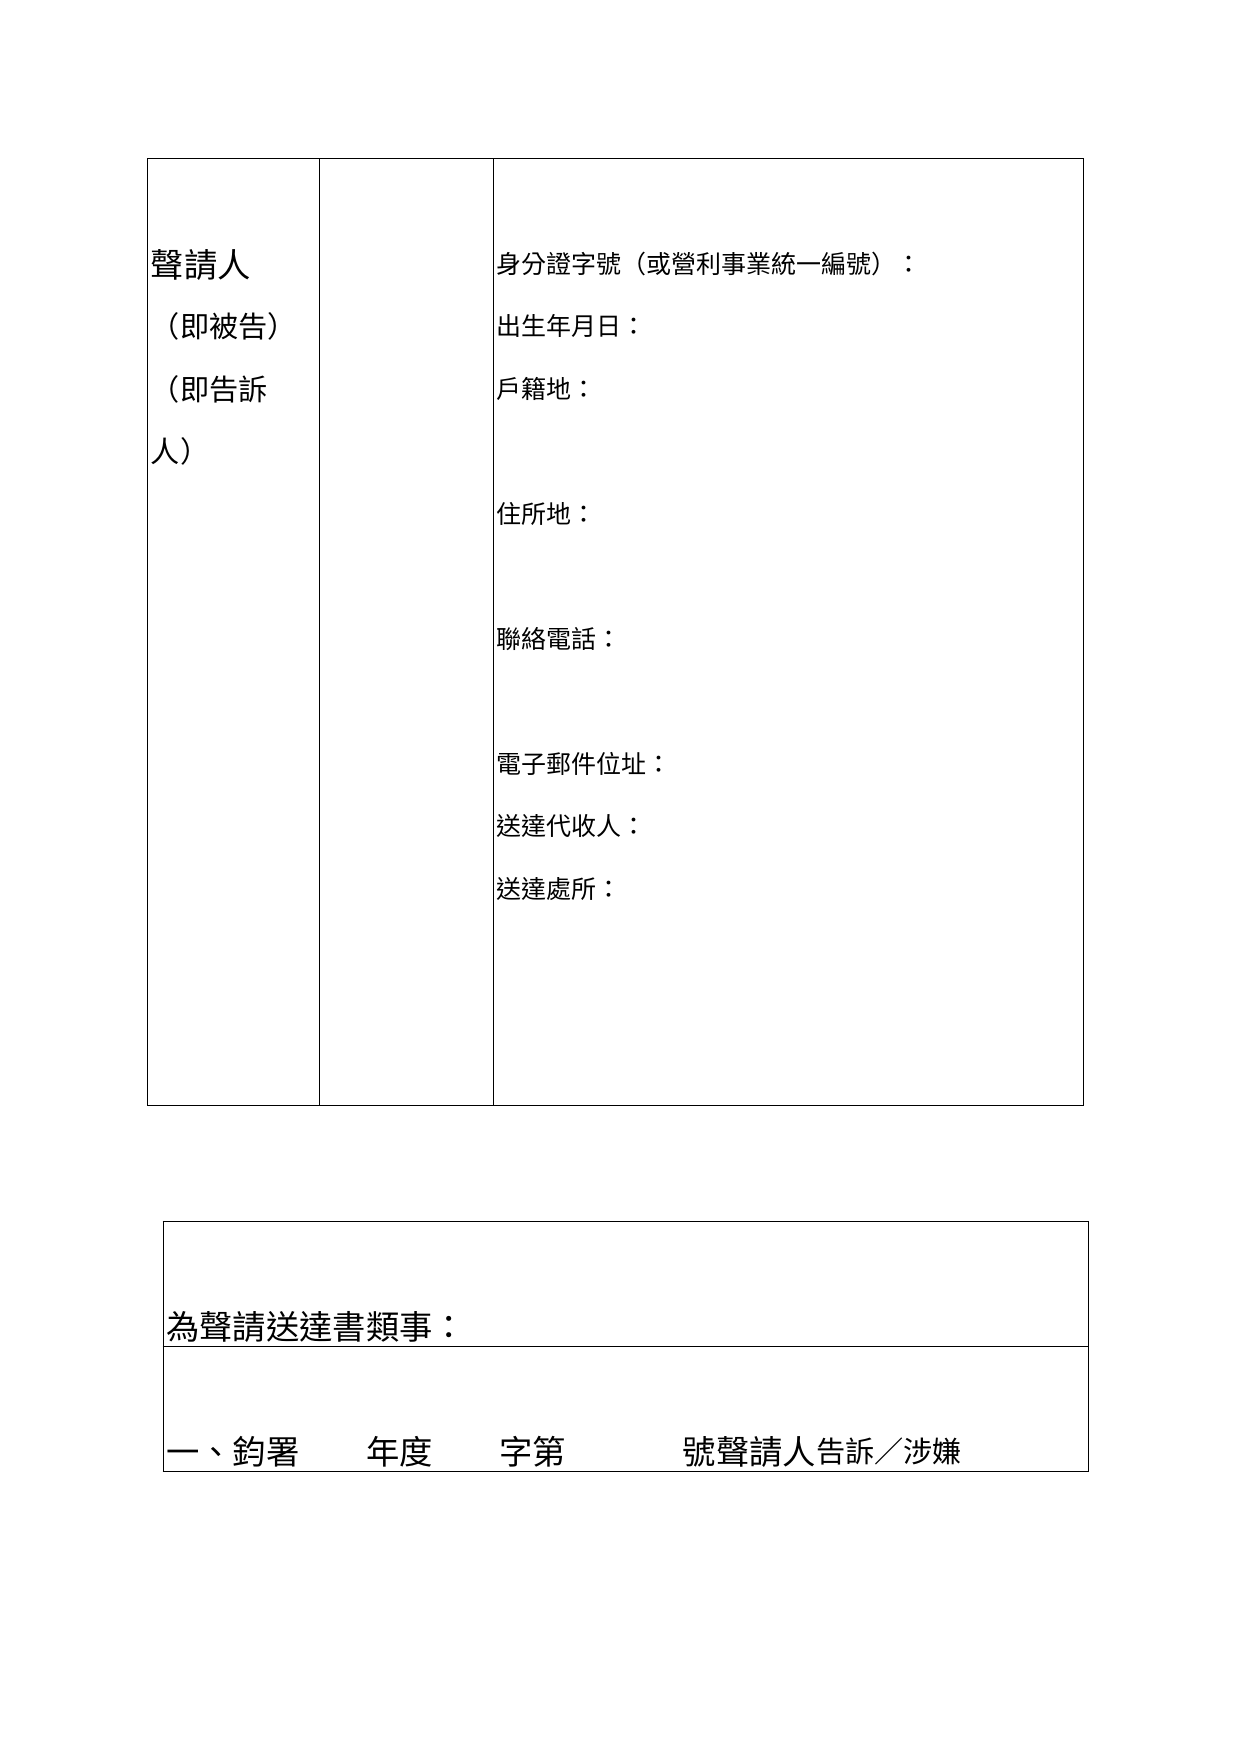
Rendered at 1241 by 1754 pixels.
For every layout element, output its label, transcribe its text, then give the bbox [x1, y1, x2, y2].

table_cell 聲請人 （即被告） （即告訴人） [148, 159, 319, 1105]
table_header 為聲請送達書類事： [164, 1222, 1088, 1346]
table_cell 一、鈞署 年度 字第 號聲請人告訴／涉嫌 [164, 1347, 1088, 1471]
table_cell [320, 159, 493, 1105]
table_cell 身分證字號（或營利事業統一編號）： 出生年月日： 戶籍地： 住所地： 聯絡電話： 電子郵件位址： 送達代收人： 送達處所： [494, 159, 1083, 1105]
